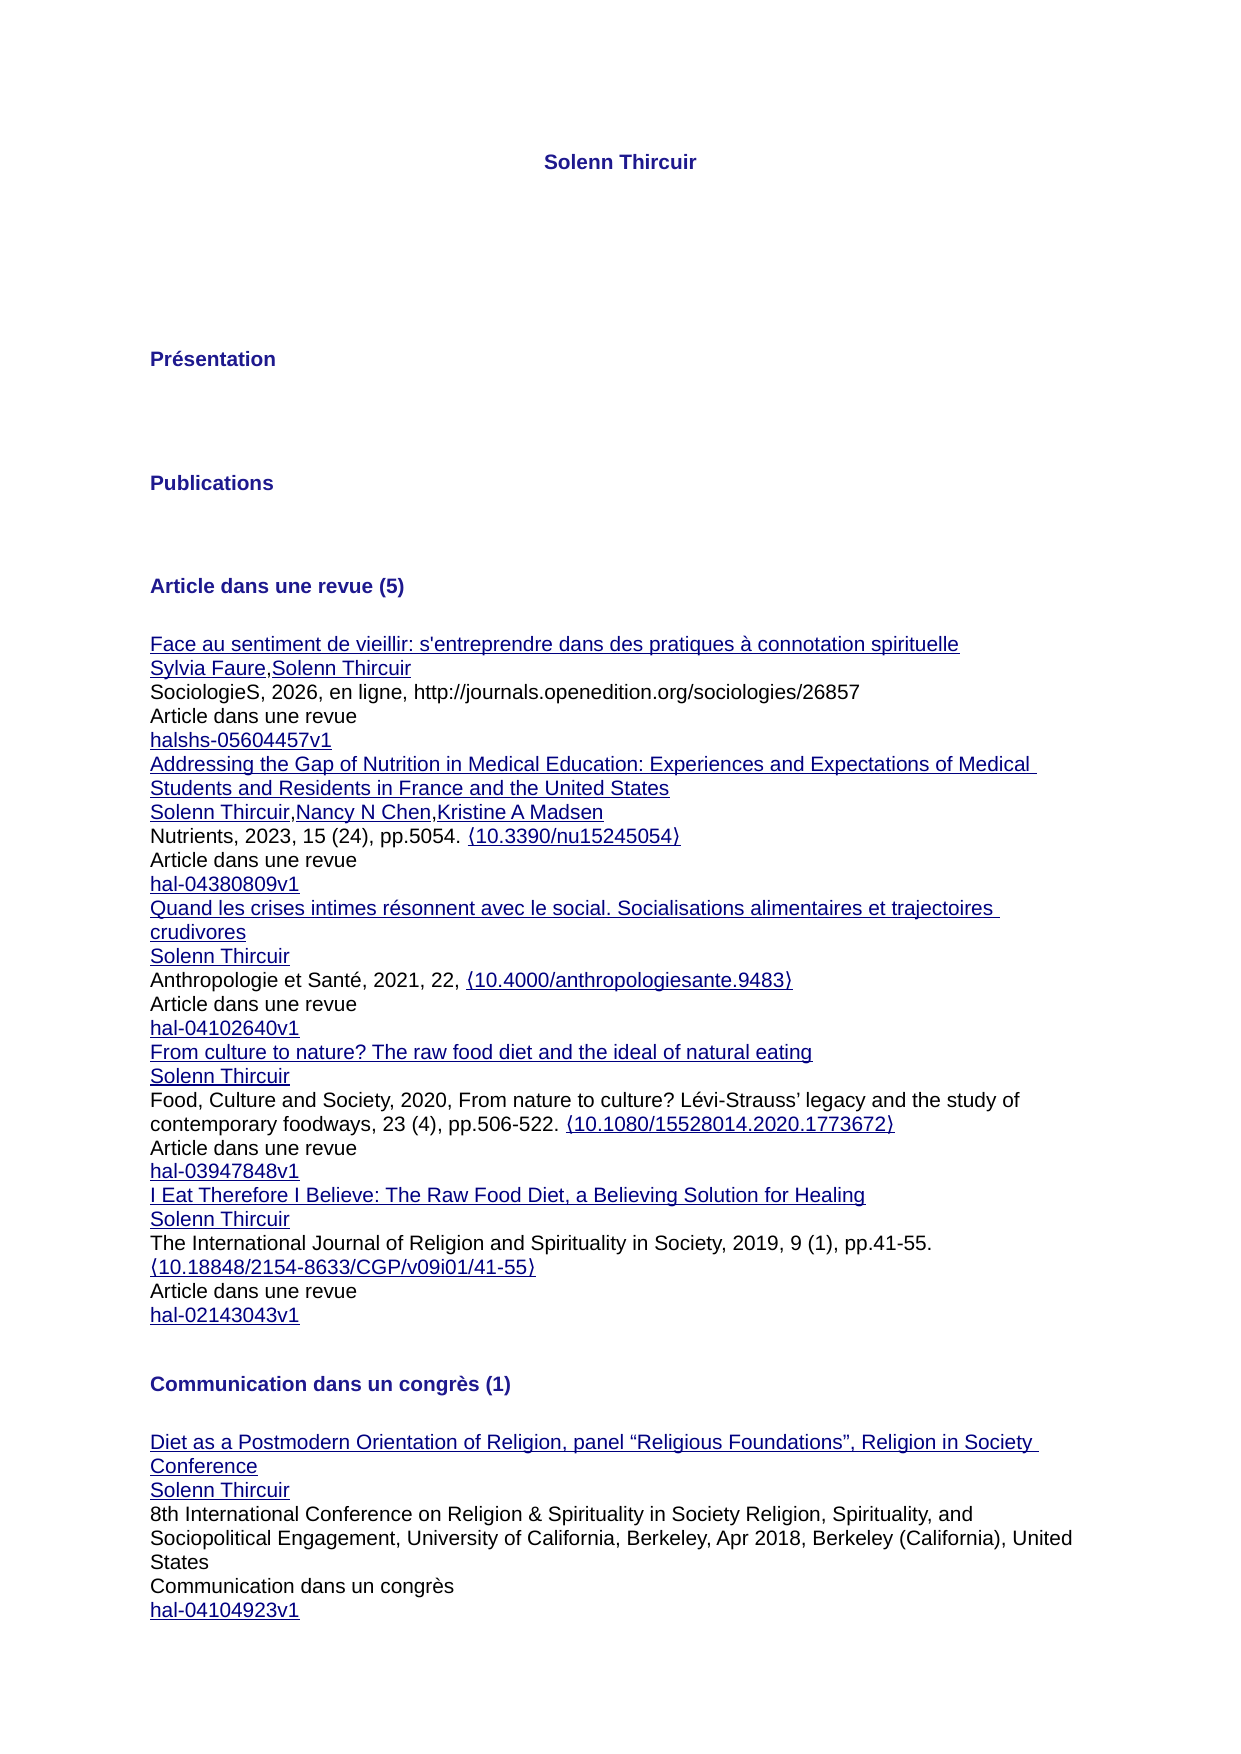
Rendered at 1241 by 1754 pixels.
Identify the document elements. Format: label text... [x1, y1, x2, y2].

subtitle Article dans une revue (5) [150, 574, 1090, 598]
table_header Face au sentiment de vieillir: s'entreprendre dans des pratiques à connotation spirituelle Sylvia Faure,Solenn Thircuir SociologieS, 2026, en ligne, http://journals.openedition.org/sociologies/26857 Article dans une revue halshs-05604457v1 [150, 632, 1090, 752]
subtitle Publications [150, 471, 1090, 495]
table_cell I Eat Therefore I Believe: The Raw Food Diet, a Believing Solution for Healing Solenn Thircuir The International Journal of Religion and Spirituality in Society, 2019, 9 (1), pp.41-55. ⟨10.18848/2154-8633/CGP/v09i01/41-55⟩ Article dans une revue hal-02143043v1 [150, 1183, 1090, 1327]
subtitle Solenn Thircuir [150, 150, 1090, 174]
table_header Diet as a Postmodern Orientation of Religion, panel “Religious Foundations”, Religion in Society Conference Solenn Thircuir 8th International Conference on Religion & Spirituality in Society Religion, Spirituality, and Sociopolitical Engagement, University of California, Berkeley, Apr 2018, Berkeley (California), United States Communication dans un congrès hal-04104923v1 [150, 1430, 1090, 1622]
table_cell From culture to nature? The raw food diet and the ideal of natural eating Solenn Thircuir Food, Culture and Society, 2020, From nature to culture? Lévi-Strauss’ legacy and the study of contemporary foodways, 23 (4), pp.506-522. ⟨10.1080/15528014.2020.1773672⟩ Article dans une revue hal-03947848v1 [150, 1040, 1090, 1183]
subtitle Communication dans un congrès (1) [150, 1372, 1090, 1396]
table_cell Quand les crises intimes résonnent avec le social. Socialisations alimentaires et trajectoires crudivores Solenn Thircuir Anthropologie et Santé, 2021, 22, ⟨10.4000/anthropologiesante.9483⟩ Article dans une revue hal-04102640v1 [150, 896, 1090, 1039]
table_cell Addressing the Gap of Nutrition in Medical Education: Experiences and Expectations of Medical Students and Residents in France and the United States Solenn Thircuir,Nancy N Chen,Kristine A Madsen Nutrients, 2023, 15 (24), pp.5054. ⟨10.3390/nu15245054⟩ Article dans une revue hal-04380809v1 [150, 752, 1090, 896]
subtitle Présentation [150, 347, 1090, 371]
